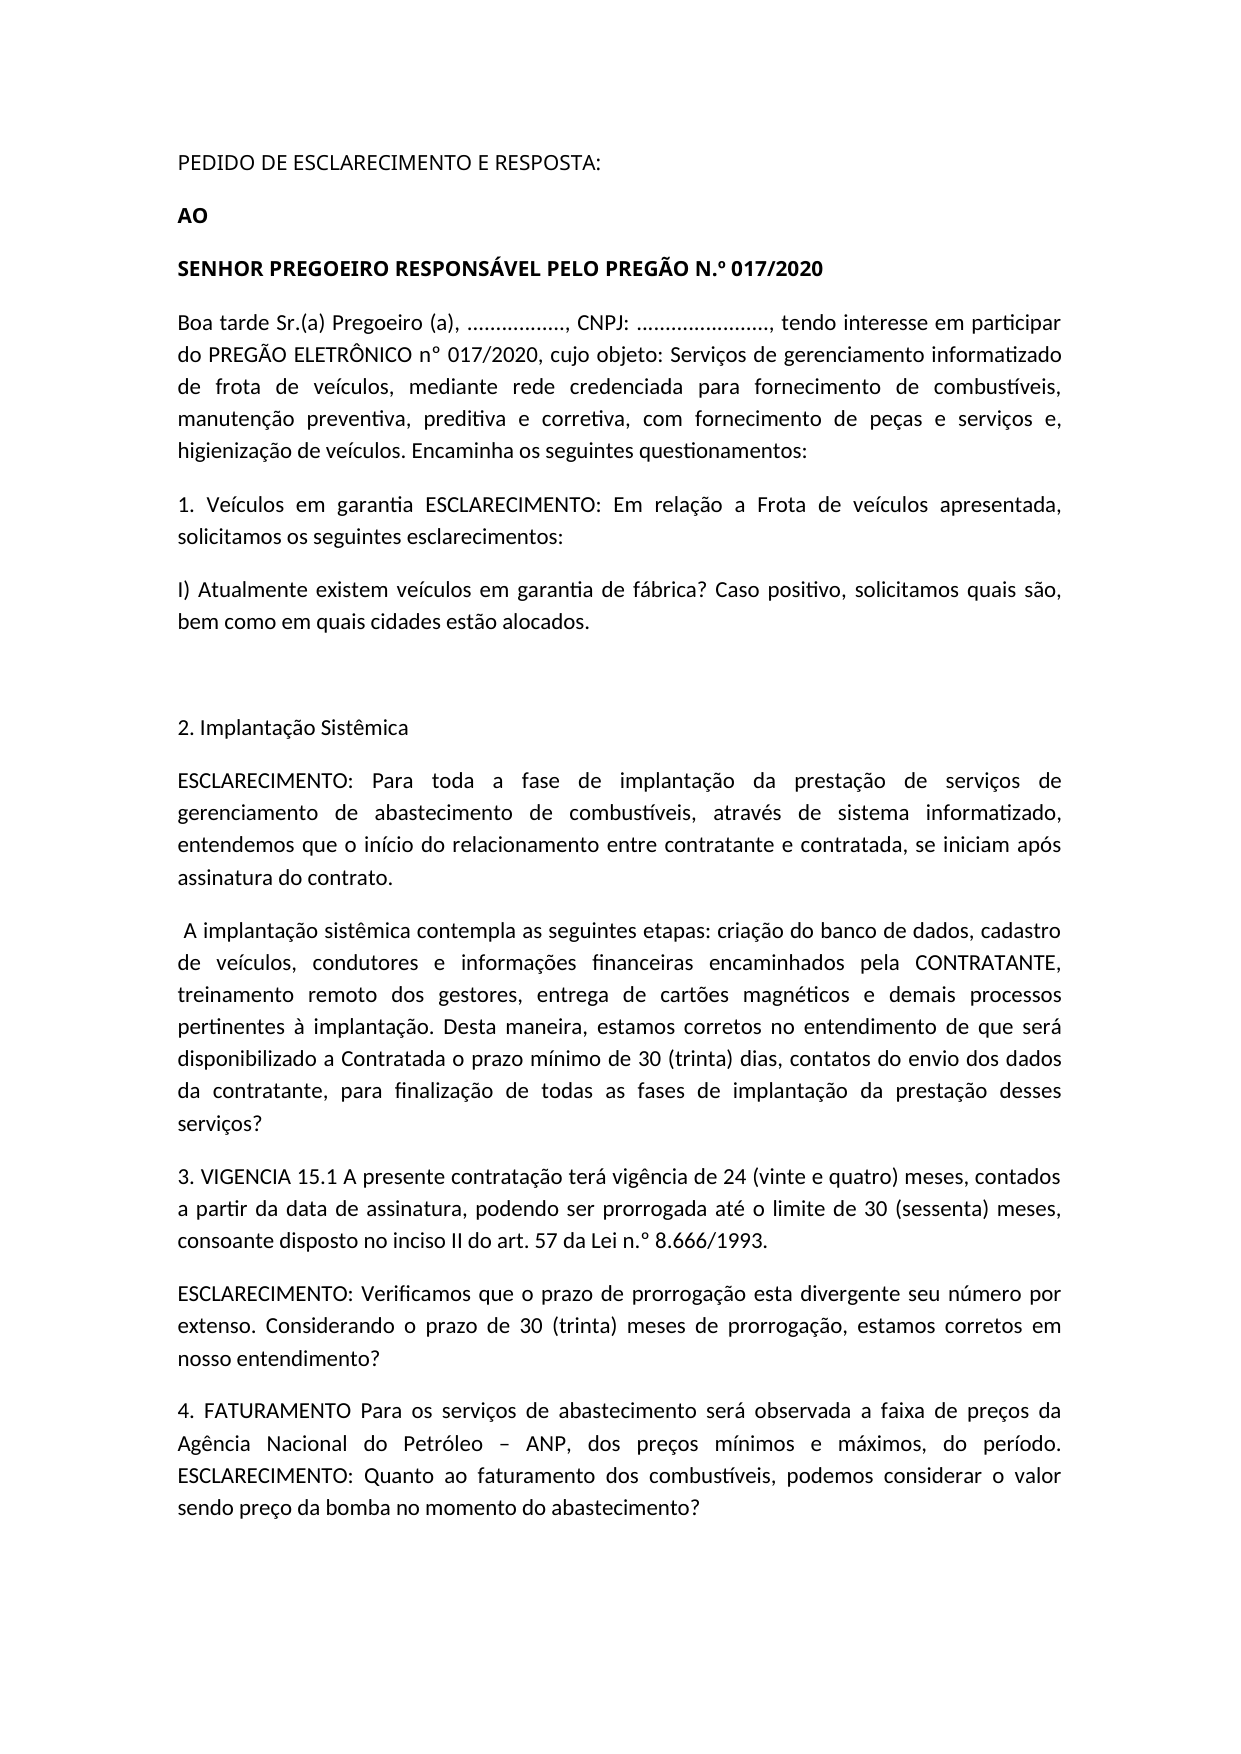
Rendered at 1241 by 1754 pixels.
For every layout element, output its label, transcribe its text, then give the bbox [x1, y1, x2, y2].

text 4. FATURAMENTO Para os serviços de abastecimento será observada a faixa de preços da Agência Nacional do Petróleo – ANP, dos preços mínimos e máximos, do período. ESCLARECIMENTO: Quanto ao faturamento dos combustíveis, podemos considerar o valor sendo preço da bomba no momento do abastecimento? [177, 1397, 1063, 1521]
text 1. Veículos em garantia ESCLARECIMENTO: Em relação a Frota de veículos apresentada, solicitamos os seguintes esclarecimentos: [177, 490, 1063, 550]
text SENHOR PREGOEIRO RESPONSÁVEL PELO PREGÃO N.º 017/2020 [177, 254, 1063, 283]
text 2. Implantação Sistêmica [177, 713, 1063, 741]
text I) Atualmente existem veículos em garantia de fábrica? Caso positivo, solicitamos quais são, bem como em quais cidades estão alocados. [177, 575, 1063, 635]
text 3. VIGENCIA 15.1 A presente contratação terá vigência de 24 (vinte e quatro) meses, contados a partir da data de assinatura, podendo ser prorrogada até o limite de 30 (sessenta) meses, consoante disposto no inciso II do art. 57 da Lei n.º 8.666/1993. [177, 1162, 1063, 1254]
text ESCLARECIMENTO: Verificamos que o prazo de prorrogação esta divergente seu número por extenso. Considerando o prazo de 30 (trinta) meses de prorrogação, estamos corretos em nosso entendimento? [177, 1279, 1063, 1372]
text AO [177, 201, 1063, 229]
text ESCLARECIMENTO: Para toda a fase de implantação da prestação de serviços de gerenciamento de abastecimento de combustíveis, através de sistema informatizado, entendemos que o início do relacionamento entre contratante e contratada, se iniciam após assinatura do contrato. [177, 766, 1063, 891]
text PEDIDO DE ESCLARECIMENTO E RESPOSTA: [177, 148, 1063, 176]
text Boa tarde Sr.(a) Pregoeiro (a), ................., CNPJ: ......................., tendo interesse em participar do PREGÃO ELETRÔNICO nº 017/2020, cujo objeto: Serviços de gerenciamento informatizado de frota de veículos, mediante rede credenciada para fornecimento de combustíveis, manutenção preventiva, preditiva e corretiva, com fornecimento de peças e serviços e, higienização de veículos. Encaminha os seguintes questionamentos: [177, 308, 1063, 465]
text A implantação sistêmica contempla as seguintes etapas: criação do banco de dados, cadastro de veículos, condutores e informações financeiras encaminhados pela CONTRATANTE, treinamento remoto dos gestores, entrega de cartões magnéticos e demais processos pertinentes à implantação. Desta maneira, estamos corretos no entendimento de que será disponibilizado a Contratada o prazo mínimo de 30 (trinta) dias, contatos do envio dos dados da contratante, para finalização de todas as fases de implantação da prestação desses serviços? [177, 916, 1063, 1137]
